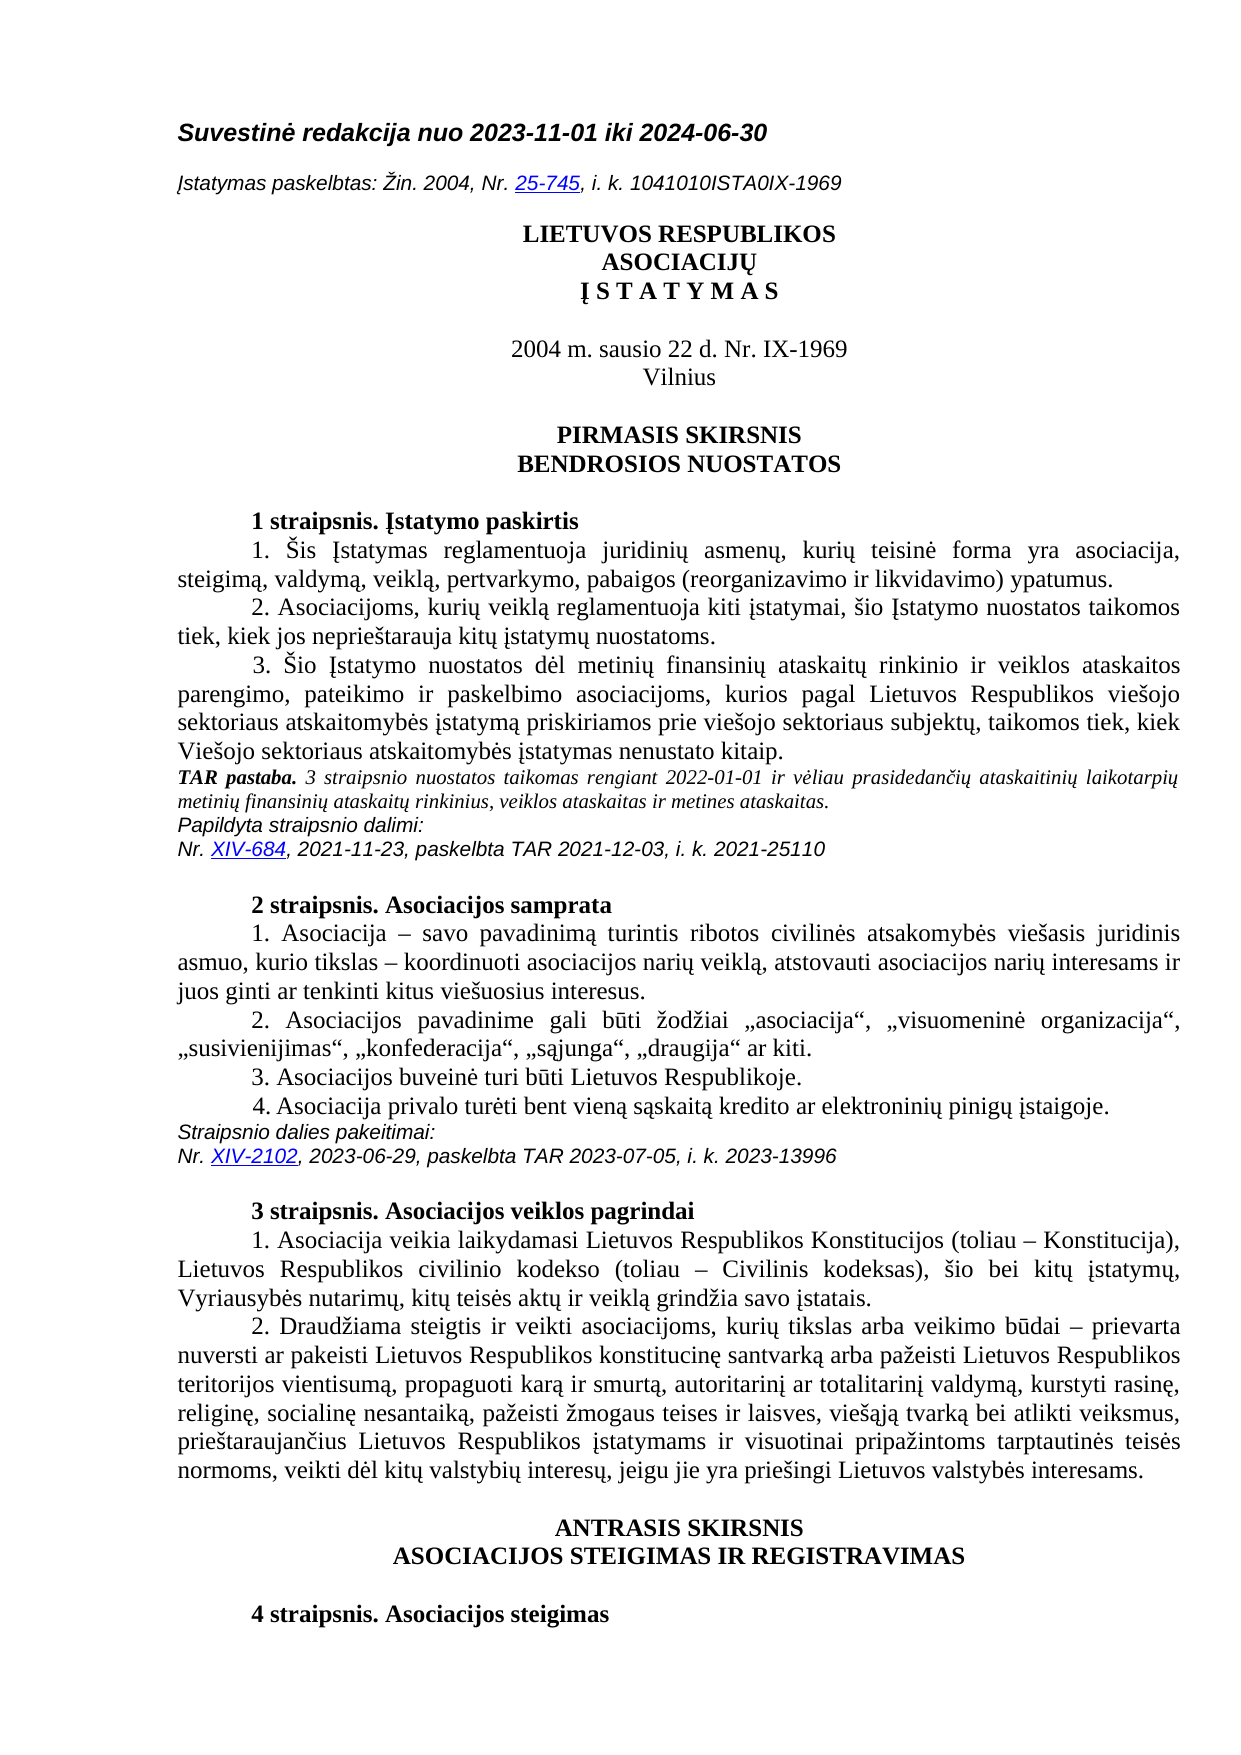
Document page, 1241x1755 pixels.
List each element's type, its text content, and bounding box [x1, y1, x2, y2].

text 2. Asociacijos pavadinime gali būti žodžiai „asociacija“, „visuomeninė organizacija“, „susivienijimas“, „konfederacija“, „sąjunga“, „draugija“ ar kiti. [177, 1005, 1181, 1062]
text 2 straipsnis. Asociacijos samprata [177, 890, 1181, 918]
text 3. Šio Įstatymo nuostatos dėl metinių finansinių ataskaitų rinkinio ir veiklos ataskaitos parengimo, pateikimo ir paskelbimo asociacijoms, kurios pagal Lietuvos Respublikos viešojo sektoriaus atskaitomybės įstatymą priskiriamos prie viešojo sektoriaus subjektų, taikomos tiek, kiek Viešojo sektoriaus atskaitomybės įstatymas nenustato kitaip. [177, 650, 1181, 765]
text LIETUVOS RESPUBLIKOS [177, 219, 1181, 247]
text Papildyta straipsnio dalimi: [177, 813, 1181, 837]
text Suvestinė redakcija nuo 2023-11-01 iki 2024-06-30 [177, 118, 1181, 147]
text 2004 m. sausio 22 d. Nr. IX-1969 [177, 334, 1181, 362]
text ANTRASIS SKIRSNIS [177, 1513, 1181, 1541]
text 3. Asociacijos buveinė turi būti Lietuvos Respublikoje. [177, 1062, 1181, 1091]
text 1. Asociacija – savo pavadinimą turintis ribotos civilinės atsakomybės viešasis juridinis asmuo, kurio tikslas – koordinuoti asociacijos narių veiklą, atstovauti asociacijos narių interesams ir juos ginti ar tenkinti kitus viešuosius interesus. [177, 918, 1181, 1005]
text PIRMASIS SKIRSNIS [177, 420, 1181, 449]
text Vilnius [177, 362, 1181, 391]
text 1. Šis Įstatymas reglamentuoja juridinių asmenų, kurių teisinė forma yra asociacija, steigimą, valdymą, veiklą, pertvarkymo, pabaigos (reorganizavimo ir likvidavimo) ypatumus. [177, 535, 1181, 592]
text Nr. XIV-2102, 2023-06-29, paskelbta TAR 2023-07-05, i. k. 2023-13996 [177, 1144, 1181, 1168]
text 1 straipsnis. Įstatymo paskirtis [177, 506, 1181, 535]
text 2. Asociacijoms, kurių veiklą reglamentuoja kiti įstatymai, šio Įstatymo nuostatos taikomos tiek, kiek jos neprieštarauja kitų įstatymų nuostatoms. [177, 592, 1181, 650]
text ASOCIACIJŲ [177, 247, 1181, 276]
text Straipsnio dalies pakeitimai: [177, 1120, 1181, 1144]
text Į S T A T Y M A S [177, 276, 1181, 305]
text BENDROSIOS NUOSTATOS [177, 449, 1181, 477]
text 3 straipsnis. Asociacijos veiklos pagrindai [177, 1196, 1181, 1225]
text ASOCIACIJOS STEIGIMAS IR REGISTRAVIMAS [177, 1541, 1181, 1570]
text 2. Draudžiama steigtis ir veikti asociacijoms, kurių tikslas arba veikimo būdai – prievarta nuversti ar pakeisti Lietuvos Respublikos konstitucinę santvarką arba pažeisti Lietuvos Respublikos teritorijos vientisumą, propaguoti karą ir smurtą, autoritarinį ar totalitarinį valdymą, kurstyti rasinę, religinę, socialinę nesantaiką, pažeisti žmogaus teises ir laisves, viešąją tvarką bei atlikti veiksmus, prieštaraujančius Lietuvos Respublikos įstatymams ir visuotinai pripažintoms tarptautinės teisės normoms, veikti dėl kitų valstybių interesų, jeigu jie yra priešingi Lietuvos valstybės interesams. [177, 1311, 1181, 1484]
text Nr. XIV-684, 2021-11-23, paskelbta TAR 2021-12-03, i. k. 2021-25110 [177, 837, 1181, 861]
text TAR pastaba. 3 straipsnio nuostatos taikomas rengiant 2022-01-01 ir vėliau prasidedančių ataskaitinių laikotarpių metinių finansinių ataskaitų rinkinius, veiklos ataskaitas ir metines ataskaitas. [177, 765, 1181, 813]
text 1. Asociacija veikia laikydamasi Lietuvos Respublikos Konstitucijos (toliau – Konstitucija), Lietuvos Respublikos civilinio kodekso (toliau – Civilinis kodeksas), šio bei kitų įstatymų, Vyriausybės nutarimų, kitų teisės aktų ir veiklą grindžia savo įstatais. [177, 1225, 1181, 1311]
text 4. Asociacija privalo turėti bent vieną sąskaitą kredito ar elektroninių pinigų įstaigoje. [177, 1091, 1181, 1120]
text 4 straipsnis. Asociacijos steigimas [177, 1599, 1181, 1628]
text Įstatymas paskelbtas: Žin. 2004, Nr. 25-745, i. k. 1041010ISTA0IX-1969 [177, 171, 1181, 195]
